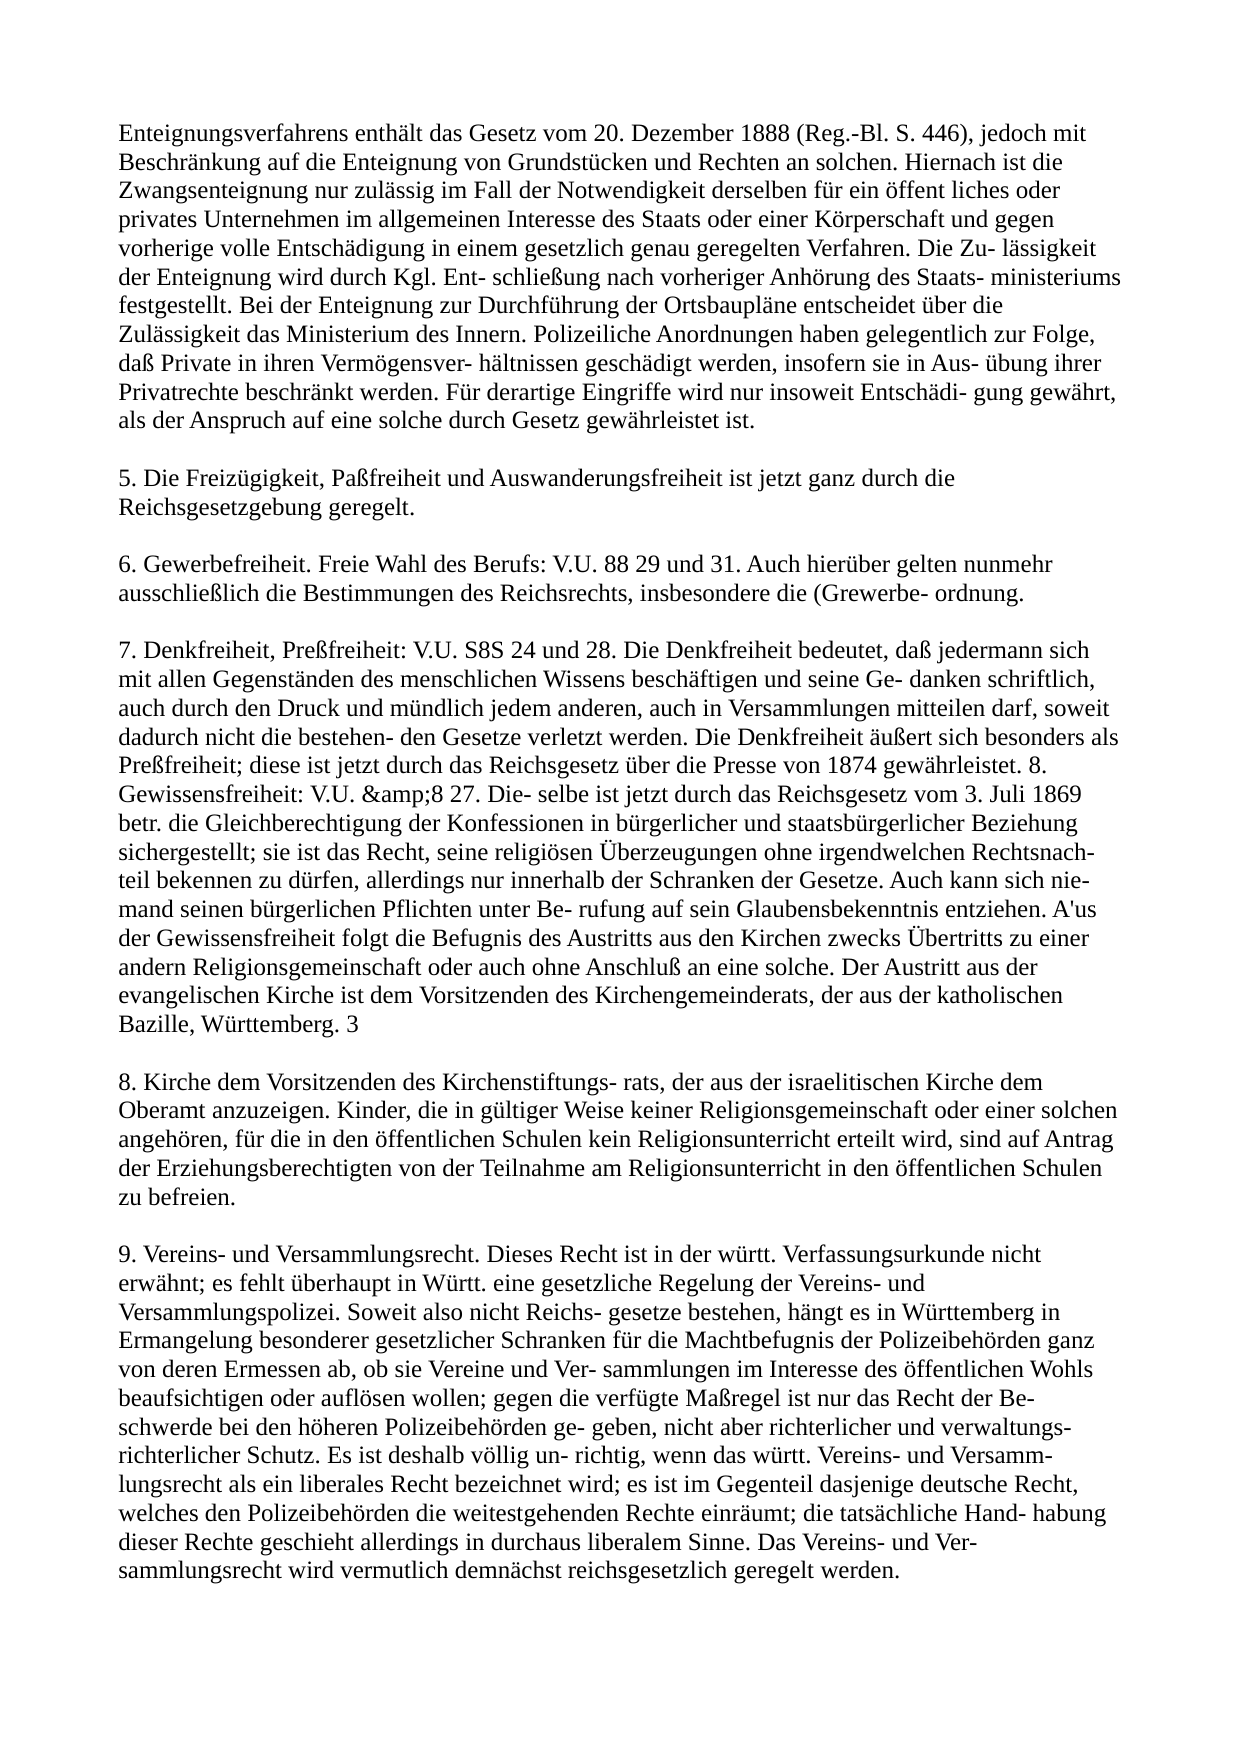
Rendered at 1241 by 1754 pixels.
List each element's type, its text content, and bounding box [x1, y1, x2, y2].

text Enteignungsverfahrens enthält das Gesetz vom 20. Dezember 1888 (Reg.-Bl. S. 446), jedoch mit Beschränkung auf die Enteignung von Grundstücken und Rechten an solchen. Hiernach ist die Zwangsenteignung nur zulässig im Fall der Notwendigkeit derselben für ein öffent liches oder privates Unternehmen im allgemeinen Interesse des Staats oder einer Körperschaft und gegen vorherige volle Entschädigung in einem gesetzlich genau geregelten Verfahren. Die Zu- lässigkeit der Enteignung wird durch Kgl. Ent- schließung nach vorheriger Anhörung des Staats- ministeriums festgestellt. Bei der Enteignung zur Durchführung der Ortsbaupläne entscheidet über die Zulässigkeit das Ministerium des Innern. Polizeiliche Anordnungen haben gelegentlich zur Folge, daß Private in ihren Vermögensver- hältnissen geschädigt werden, insofern sie in Aus- übung ihrer Privatrechte beschränkt werden. Für derartige Eingriffe wird nur insoweit Entschädi- gung gewährt, als der Anspruch auf eine solche durch Gesetz gewährleistet ist. [118, 118, 1122, 434]
text 7. Denkfreiheit, Preßfreiheit: V.U. S8S 24 und 28. Die Denkfreiheit bedeutet, daß jedermann sich mit allen Gegenständen des menschlichen Wissens beschäftigen und seine Ge- danken schriftlich, auch durch den Druck und mündlich jedem anderen, auch in Versammlungen mitteilen darf, soweit dadurch nicht die bestehen- den Gesetze verletzt werden. Die Denkfreiheit äußert sich besonders als Preßfreiheit; diese ist jetzt durch das Reichsgesetz über die Presse von 1874 gewährleistet. 8. Gewissensfreiheit: V.U. &amp;8 27. Die- selbe ist jetzt durch das Reichsgesetz vom 3. Juli 1869 betr. die Gleichberechtigung der Konfessionen in bürgerlicher und staatsbürgerlicher Beziehung sichergestellt; sie ist das Recht, seine religiösen Überzeugungen ohne irgendwelchen Rechtsnach- teil bekennen zu dürfen, allerdings nur innerhalb der Schranken der Gesetze. Auch kann sich nie- mand seinen bürgerlichen Pflichten unter Be- rufung auf sein Glaubensbekenntnis entziehen. A'us der Gewissensfreiheit folgt die Befugnis des Austritts aus den Kirchen zwecks Übertritts zu einer andern Religionsgemeinschaft oder auch ohne Anschluß an eine solche. Der Austritt aus der evangelischen Kirche ist dem Vorsitzenden des Kirchengemeinderats, der aus der katholischen Bazille, Württemberg. 3 [118, 636, 1122, 1038]
text 6. Gewerbefreiheit. Freie Wahl des Berufs: V.U. 88 29 und 31. Auch hierüber gelten nunmehr ausschließlich die Bestimmungen des Reichsrechts, insbesondere die (Grewerbe- ordnung. [118, 549, 1122, 607]
text 5. Die Freizügigkeit, Paßfreiheit und Auswanderungsfreiheit ist jetzt ganz durch die Reichsgesetzgebung geregelt. [118, 463, 1122, 521]
text 9. Vereins- und Versammlungsrecht. Dieses Recht ist in der württ. Verfassungsurkunde nicht erwähnt; es fehlt überhaupt in Württ. eine gesetzliche Regelung der Vereins- und Versammlungspolizei. Soweit also nicht Reichs- gesetze bestehen, hängt es in Württemberg in Ermangelung besonderer gesetzlicher Schranken für die Machtbefugnis der Polizeibehörden ganz von deren Ermessen ab, ob sie Vereine und Ver- sammlungen im Interesse des öffentlichen Wohls beaufsichtigen oder auflösen wollen; gegen die verfügte Maßregel ist nur das Recht der Be- schwerde bei den höheren Polizeibehörden ge- geben, nicht aber richterlicher und verwaltungs- richterlicher Schutz. Es ist deshalb völlig un- richtig, wenn das württ. Vereins- und Versamm- lungsrecht als ein liberales Recht bezeichnet wird; es ist im Gegenteil dasjenige deutsche Recht, welches den Polizeibehörden die weitestgehenden Rechte einräumt; die tatsächliche Hand- habung dieser Rechte geschieht allerdings in durchaus liberalem Sinne. Das Vereins- und Ver- sammlungsrecht wird vermutlich demnächst reichsgesetzlich geregelt werden. [118, 1239, 1122, 1584]
text 8. Kirche dem Vorsitzenden des Kirchenstiftungs- rats, der aus der israelitischen Kirche dem Oberamt anzuzeigen. Kinder, die in gültiger Weise keiner Religionsgemeinschaft oder einer solchen angehören, für die in den öffentlichen Schulen kein Religionsunterricht erteilt wird, sind auf Antrag der Erziehungsberechtigten von der Teilnahme am Religionsunterricht in den öffentlichen Schulen zu befreien. [118, 1067, 1122, 1211]
